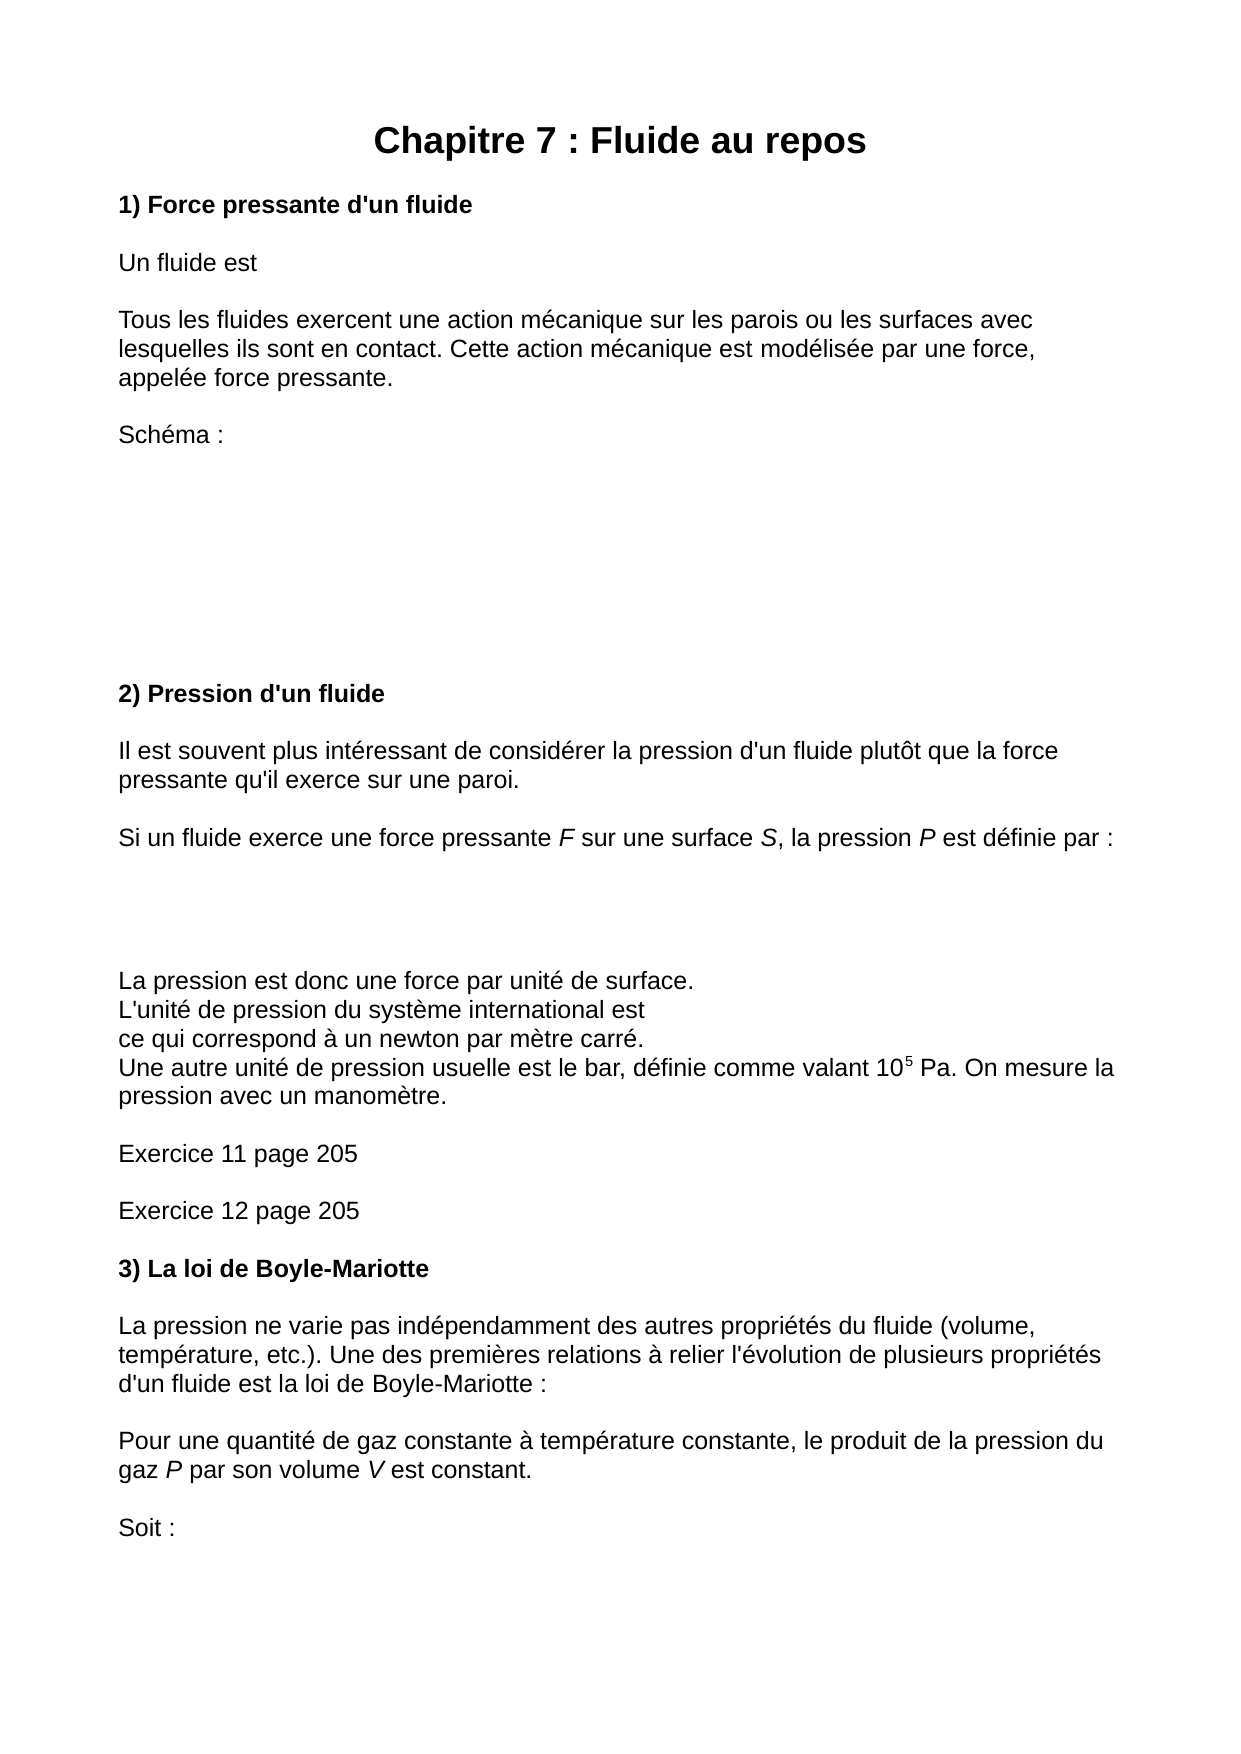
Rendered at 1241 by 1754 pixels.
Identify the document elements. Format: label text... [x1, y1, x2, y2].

text Si un fluide exerce une force pressante F sur une surface S, la pression P est définie par : [118, 822, 1122, 851]
text 2) Pression d'un fluide [118, 679, 1122, 707]
text Exercice 11 page 205 [118, 1139, 1122, 1167]
text La pression est donc une force par unité de surface. L'unité de pression du système international est [118, 966, 1122, 1024]
text Soit : [118, 1512, 1122, 1570]
text Un fluide est [118, 247, 1122, 276]
text La pression ne varie pas indépendamment des autres propriétés du fluide (volume, température, etc.). Une des premières relations à relier l'évolution de plusieurs propriétés d'un fluide est la loi de Boyle-Mariotte : [118, 1311, 1122, 1397]
text ce qui correspond à un newton par mètre carré. [118, 1024, 1122, 1052]
text 1) Force pressante d'un fluide [118, 190, 1122, 219]
text Il est souvent plus intéressant de considérer la pression d'un fluide plutôt que la force pressante qu'il exerce sur une paroi. [118, 736, 1122, 794]
text Tous les fluides exercent une action mécanique sur les parois ou les surfaces avec lesquelles ils sont en contact. Cette action mécanique est modélisée par une force, appelée force pressante. [118, 305, 1122, 391]
text Schéma : [118, 420, 1122, 449]
text Pour une quantité de gaz constante à température constante, le produit de la pression du gaz P par son volume V est constant. [118, 1426, 1122, 1512]
text Chapitre 7 : Fluide au repos [118, 118, 1122, 161]
text Une autre unité de pression usuelle est le bar, définie comme valant 105 Pa. On mesure la pression avec un manomètre. [118, 1052, 1122, 1139]
text Exercice 12 page 205 [118, 1196, 1122, 1225]
text 3) La loi de Boyle-Mariotte [118, 1254, 1122, 1282]
